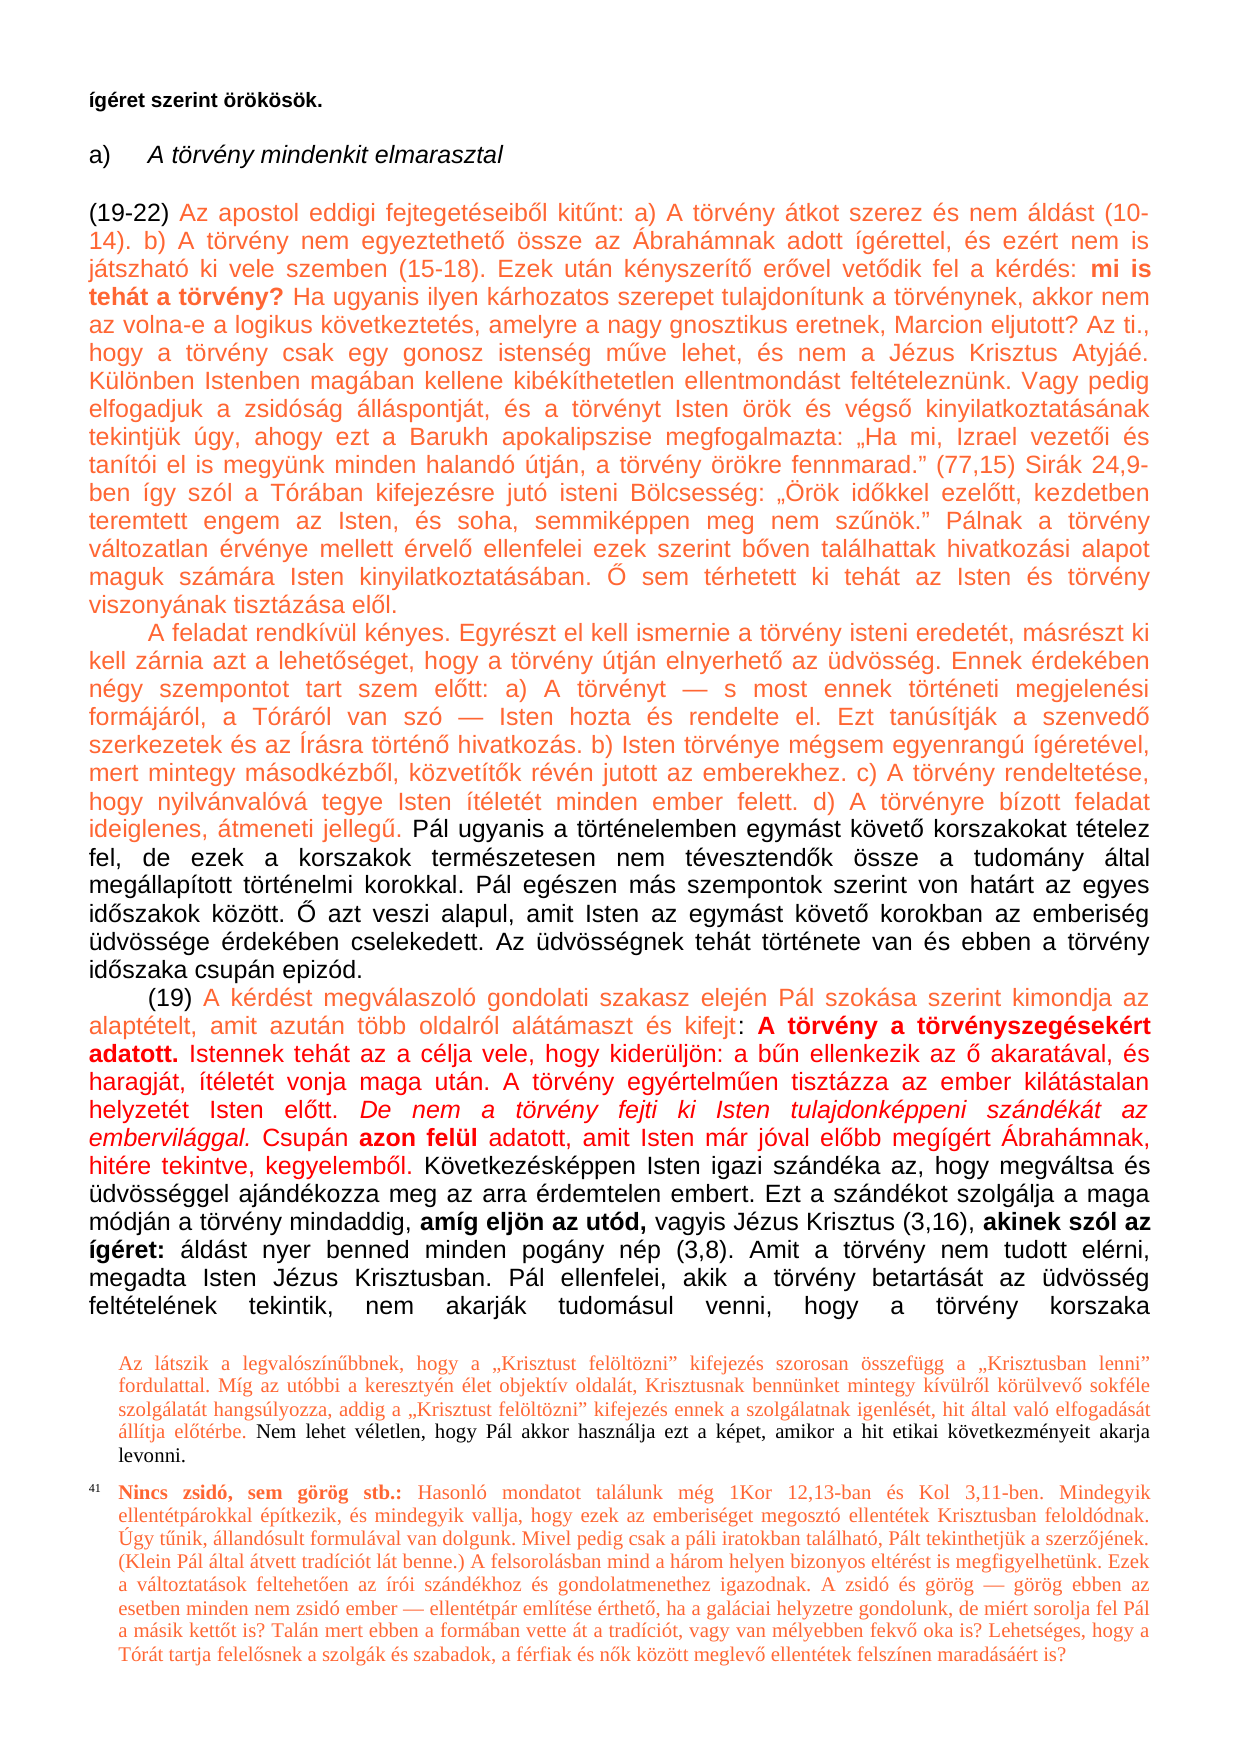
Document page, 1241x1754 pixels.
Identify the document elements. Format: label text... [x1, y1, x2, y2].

text A feladat rendkívül kényes. Egyrészt el kell ismernie a törvény isteni eredetét, másrészt ki kell zárnia azt a lehetőséget, hogy a törvény útján elnyerhető az üdvösség. Ennek érdekében négy szempontot tart szem előtt: a) A törvényt — s most ennek történeti megjelenési formájáról, a Tóráról van szó — Isten hozta és rendelte el. Ezt tanúsítják a szenvedő szerkezetek és az Írásra történő hivatkozás. b) Isten törvénye mégsem egyenrangú ígéretével, mert mintegy másodkézből, közvetítők révén jutott az emberekhez. c) A törvény rendeltetése, hogy nyilvánvalóvá tegye Isten ítéletét minden ember felett. d) A törvényre bízott feladat ideiglenes, átmeneti jellegű. Pál ugyanis a történelemben egymást követő korszakokat tételez fel, de ezek a korszakok természetesen nem tévesztendők össze a tudomány által megállapított történelmi korokkal. Pál egészen más szempontok szerint von határt az egyes időszakok között. Ő azt veszi alapul, amit Isten az egymást követő korokban az emberiség üdvössége érdekében cselekedett. Az üdvösségnek tehát története van és ebben a törvény időszaka csupán epizód. [88, 619, 1152, 983]
text Az látszik a legvalószínűbbnek, hogy a „Krisztust felöltözni” kifejezés szorosan összefügg a „Krisztusban lenni” fordulattal. Míg az utóbbi a keresztyén élet objektív oldalát, Krisztusnak bennünket mintegy kívülről körülvevő sokféle szolgálatát hangsúlyozza, addig a „Krisztust felöltözni” kifejezés ennek a szolgálatnak igenlését, hit által való elfogadását állítja előtérbe. Nem lehet véletlen, hogy Pál akkor használja ezt a képet, amikor a hit etikai következményeit akarja levonni. [88, 1351, 1152, 1466]
text a) A törvény mindenkit elmarasztal [88, 141, 1152, 169]
text (19) A kérdést megválaszoló gondolati szakasz elején Pál szokása szerint kimondja az alaptételt, amit azután több oldalról alátámaszt és kifejt: A törvény a törvényszegésekért adatott. Istennek tehát az a célja vele, hogy kiderüljön: a bűn ellenkezik az ő akaratával, és haragját, ítéletét vonja maga után. A törvény egyértelműen tisztázza az ember kilátástalan helyzetét Isten előtt. De nem a törvény fejti ki Isten tulajdonképpeni szándékát az embervilággal. Csupán azon felül adatott, amit Isten már jóval előbb megígért Ábrahámnak, hitére tekintve, kegyelemből. Következésképpen Isten igazi szándéka az, hogy megváltsa és üdvösséggel ajándékozza meg az arra érdemtelen embert. Ezt a szándékot szolgálja a maga módján a törvény mindaddig, amíg eljön az utód, vagyis Jézus Krisztus (3,16), akinek szól az ígéret: áldást nyer benned minden pogány nép (3,8). Amit a törvény nem tudott elérni, megadta Isten Jézus Krisztusban. Pál ellenfelei, akik a törvény betartását az üdvösség feltételének tekintik, nem akarják tudomásul venni, hogy a törvény korszaka [88, 983, 1152, 1319]
text Nincs zsidó, sem görög stb.: Hasonló mondatot találunk még 1Kor 12,13-ban és Kol 3,11-ben. Mindegyik ellentétpárokkal építkezik, és mindegyik vallja, hogy ezek az emberiséget megosztó ellentétek Krisztusban feloldódnak. Úgy tűnik, állandósult formulával van dolgunk. Mivel pedig csak a páli iratokban található, Pált tekinthetjük a szerzőjének. (Klein Pál által átvett tradíciót lát benne.) A felsorolásban mind a három helyen bizonyos eltérést is megfigyelhetünk. Ezek a változtatások feltehetően az írói szándékhoz és gondolatmenethez igazodnak. A zsidó és görög — görög ebben az esetben minden nem zsidó ember — ellentétpár említése érthető, ha a galáciai helyzetre gondolunk, de miért sorolja fel Pál a másik kettőt is? Talán mert ebben a formában vette át a tradíciót, vagy van mélyebben fekvő oka is? Lehetséges, hogy a Tórát tartja felelősnek a szolgák és szabadok, a férfiak és nők között meglevő ellentétek felszínen maradásáért is? [88, 1481, 1152, 1665]
text (19-22) Az apostol eddigi fejtegetéseiből kitűnt: a) A törvény átkot szerez és nem áldást (10-14). b) A törvény nem egyeztethető össze az Ábrahámnak adott ígérettel, és ezért nem is játszható ki vele szemben (15-18). Ezek után kényszerítő erővel vetődik fel a kérdés: mi is tehát a törvény? Ha ugyanis ilyen kárhozatos szerepet tulajdonítunk a törvénynek, akkor nem az volna‑e a logikus következtetés, amelyre a nagy gnosztikus eretnek, Marcion eljutott? Az ti., hogy a törvény csak egy gonosz istenség műve lehet, és nem a Jézus Krisztus Atyjáé. Különben Istenben magában kellene kibékíthetetlen ellentmondást feltételeznünk. Vagy pedig elfogadjuk a zsidóság álláspontját, és a törvényt Isten örök és végső kinyilatkoztatásának tekintjük úgy, ahogy ezt a Barukh apokalipszise megfogalmazta: „Ha mi, Izrael vezetői és tanítói el is megyünk minden halandó útján, a törvény örökre fennmarad.” (77,15) Sirák 24,9-ben így szól a Tórában kifejezésre jutó isteni Bölcsesség: „Örök időkkel ezelőtt, kezdetben teremtett engem az Isten, és soha, semmiképpen meg nem szűnök.” Pálnak a törvény változatlan érvénye mellett érvelő ellenfelei ezek szerint bőven találhattak hivatkozási alapot maguk számára Isten kinyilatkoztatásában. Ő sem térhetett ki tehát az Isten és törvény viszonyának tisztázása elől. [88, 199, 1152, 619]
text ígéret szerint örökösök. [88, 88, 1152, 112]
